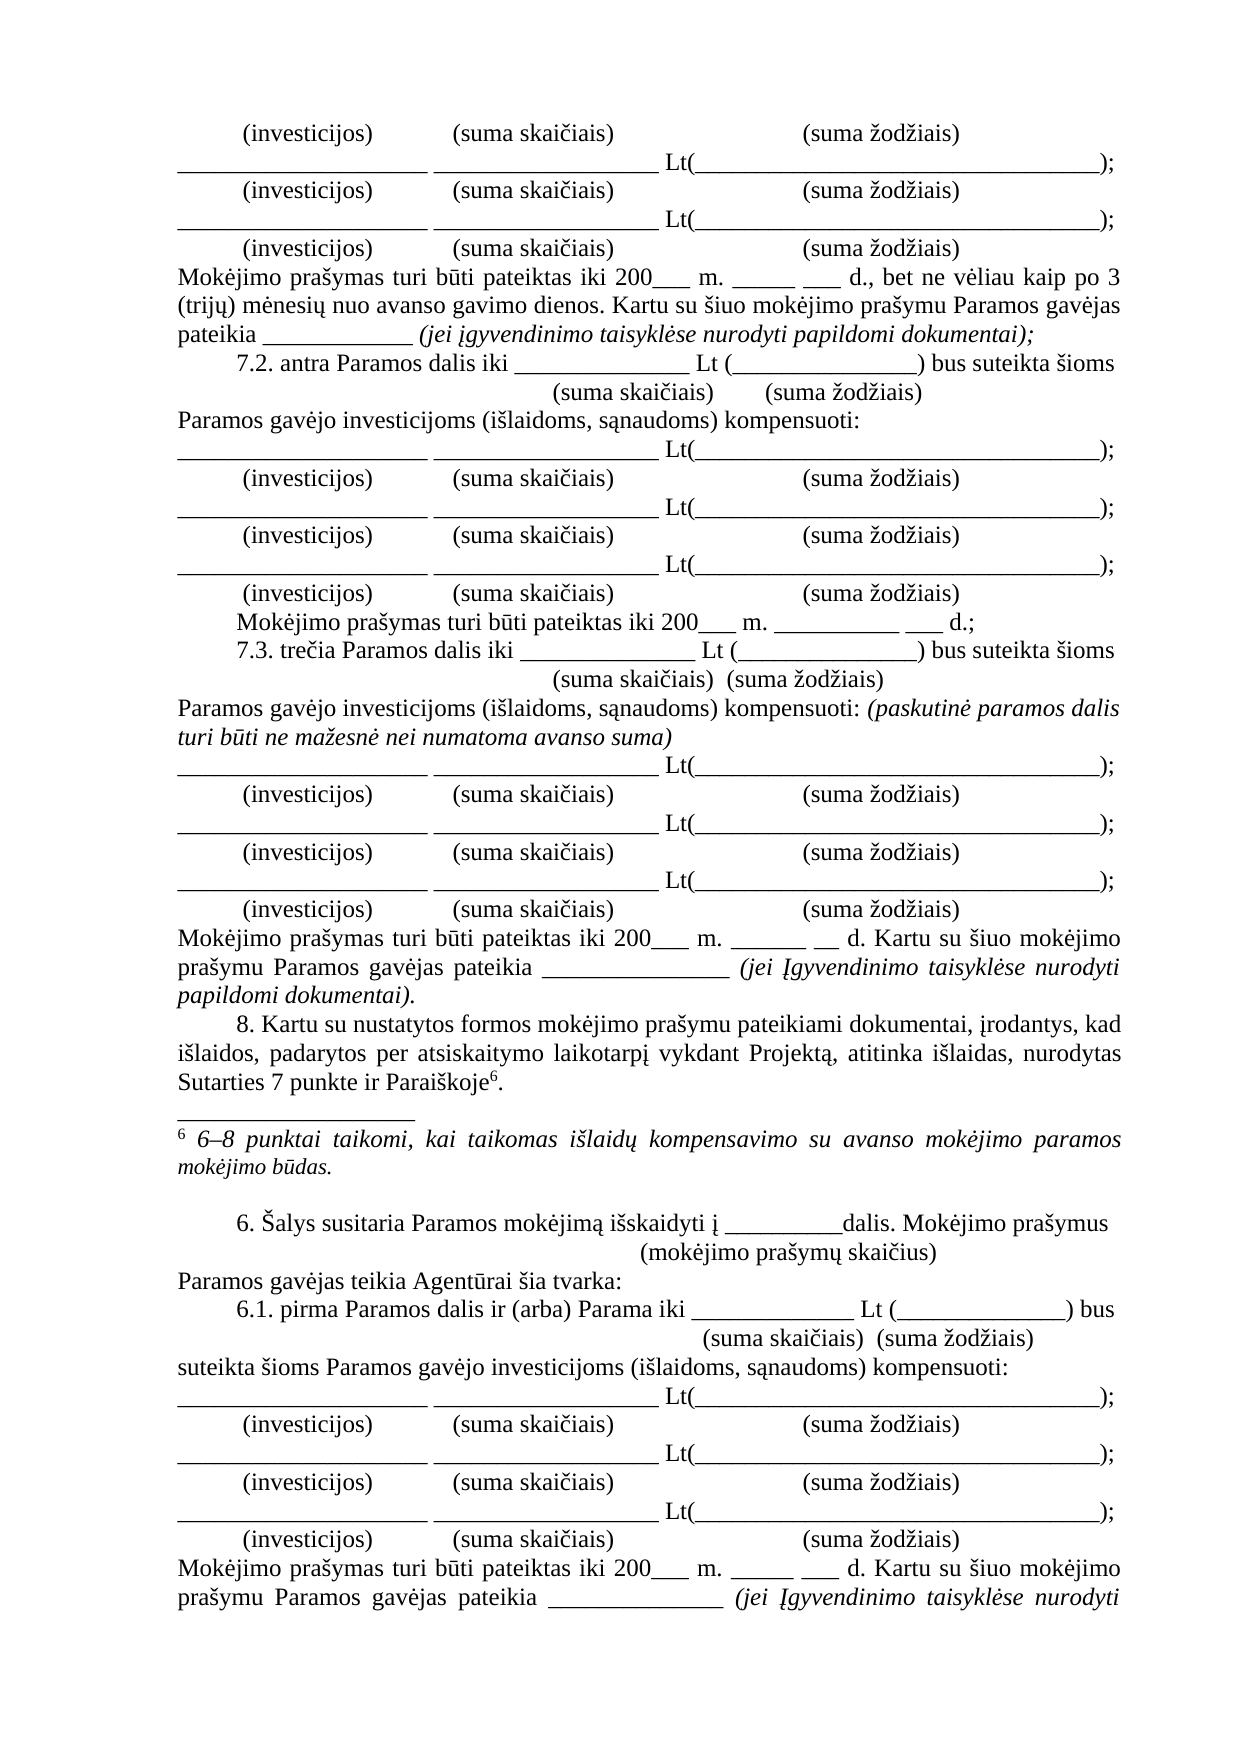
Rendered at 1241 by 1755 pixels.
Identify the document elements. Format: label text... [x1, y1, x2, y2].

text ____________________ __________________ Lt( ); [177, 1496, 1122, 1524]
text (investicijos) (suma skaičiais) (suma žodžiais) [177, 837, 1122, 866]
text Mokėjimo prašymas turi būti pateiktas iki 200___ m. _____ ___ d., bet ne vėliau kaip po 3 (trijų) mėnesių nuo avanso gavimo dienos. Kartu su šiuo mokėjimo prašymu Paramos gavėjas pateikia ____________ (jei įgyvendinimo taisyklėse nurodyti papildomi dokumentai); [177, 262, 1122, 348]
text Mokėjimo prašymas turi būti pateiktas iki 200___ m. _____ ___ d. Kartu su šiuo mokėjimo prašymu Paramos gavėjas pateikia ______________ (jei Įgyvendinimo taisyklėse nurodyti [177, 1553, 1122, 1611]
text 7.2. antra Paramos dalis iki ______________ Lt ( ) bus suteikta šioms [177, 348, 1122, 377]
text 6. Šalys susitaria Paramos mokėjimą išskaidyti į dalis. Mokėjimo prašymus [177, 1208, 1122, 1237]
text Paramos gavėjas teikia Agentūrai šia tvarka: [177, 1266, 1122, 1294]
text Mokėjimo prašymas turi būti pateiktas iki 200___ m. __________ ___ d.; [177, 607, 1122, 636]
text (investicijos) (suma skaičiais) (suma žodžiais) [177, 118, 1122, 147]
text (investicijos) (suma skaičiais) (suma žodžiais) [177, 1467, 1122, 1496]
text (suma skaičiais) (suma žodžiais) [177, 664, 1122, 693]
text ____________________ __________________ Lt( ); [177, 751, 1122, 779]
text ____________________ __________________ Lt( ); [177, 434, 1122, 463]
text (investicijos) (suma skaičiais) (suma žodžiais) [177, 176, 1122, 204]
text (investicijos) (suma skaičiais) (suma žodžiais) [177, 779, 1122, 808]
text 6.1. pirma Paramos dalis ir (arba) Parama iki _____________ Lt ( ) bus [177, 1294, 1122, 1323]
text ____________________ __________________ Lt( ); [177, 147, 1122, 176]
text (investicijos) (suma skaičiais) (suma žodžiais) [177, 233, 1122, 262]
text suteikta šioms Paramos gavėjo investicijoms (išlaidoms, sąnaudoms) kompensuoti: [177, 1352, 1122, 1381]
text 6 6–8 punktai taikomi, kai taikomas išlaidų kompensavimo su avanso mokėjimo paramos mokėjimo būdas. [177, 1124, 1122, 1179]
text Paramos gavėjo investicijoms (išlaidoms, sąnaudoms) kompensuoti: [177, 406, 1122, 434]
text 8. Kartu su nustatytos formos mokėjimo prašymu pateikiami dokumentai, įrodantys, kad išlaidos, padarytos per atsiskaitymo laikotarpį vykdant Projektą, atitinka išlaidas, nurodytas Sutarties 7 punkte ir Paraiškoje6. [177, 1009, 1122, 1096]
text (investicijos) (suma skaičiais) (suma žodžiais) [177, 578, 1122, 607]
text (investicijos) (suma skaičiais) (suma žodžiais) [177, 894, 1122, 923]
text (investicijos) (suma skaičiais) (suma žodžiais) [177, 1524, 1122, 1553]
text 7.3. trečia Paramos dalis iki ______________ Lt ( ) bus suteikta šioms [177, 636, 1122, 664]
text (investicijos) (suma skaičiais) (suma žodžiais) [177, 463, 1122, 492]
text (investicijos) (suma skaičiais) (suma žodžiais) [177, 1409, 1122, 1438]
text (suma skaičiais) (suma žodžiais) [177, 1323, 1122, 1352]
text ____________________ __________________ Lt( ); [177, 204, 1122, 233]
text Paramos gavėjo investicijoms (išlaidoms, sąnaudoms) kompensuoti: (paskutinė paramos dalis turi būti ne mažesnė nei numatoma avanso suma) [177, 693, 1122, 751]
text ____________________ __________________ Lt( ); [177, 1381, 1122, 1409]
text ___________________ [177, 1096, 1122, 1124]
text ____________________ __________________ Lt( ); [177, 492, 1122, 521]
text (investicijos) (suma skaičiais) (suma žodžiais) [177, 521, 1122, 549]
text (suma skaičiais) (suma žodžiais) [177, 377, 1122, 406]
text ____________________ __________________ Lt( ); [177, 866, 1122, 894]
text ____________________ __________________ Lt( ); [177, 549, 1122, 578]
text ____________________ __________________ Lt( ); [177, 1438, 1122, 1467]
text Mokėjimo prašymas turi būti pateiktas iki 200___ m. ______ __ d. Kartu su šiuo mokėjimo prašymu Paramos gavėjas pateikia _______________ (jei Įgyvendinimo taisyklėse nurodyti papildomi dokumentai). [177, 923, 1122, 1009]
text ____________________ __________________ Lt( ); [177, 808, 1122, 837]
text (mokėjimo prašymų skaičius) [177, 1237, 1122, 1266]
